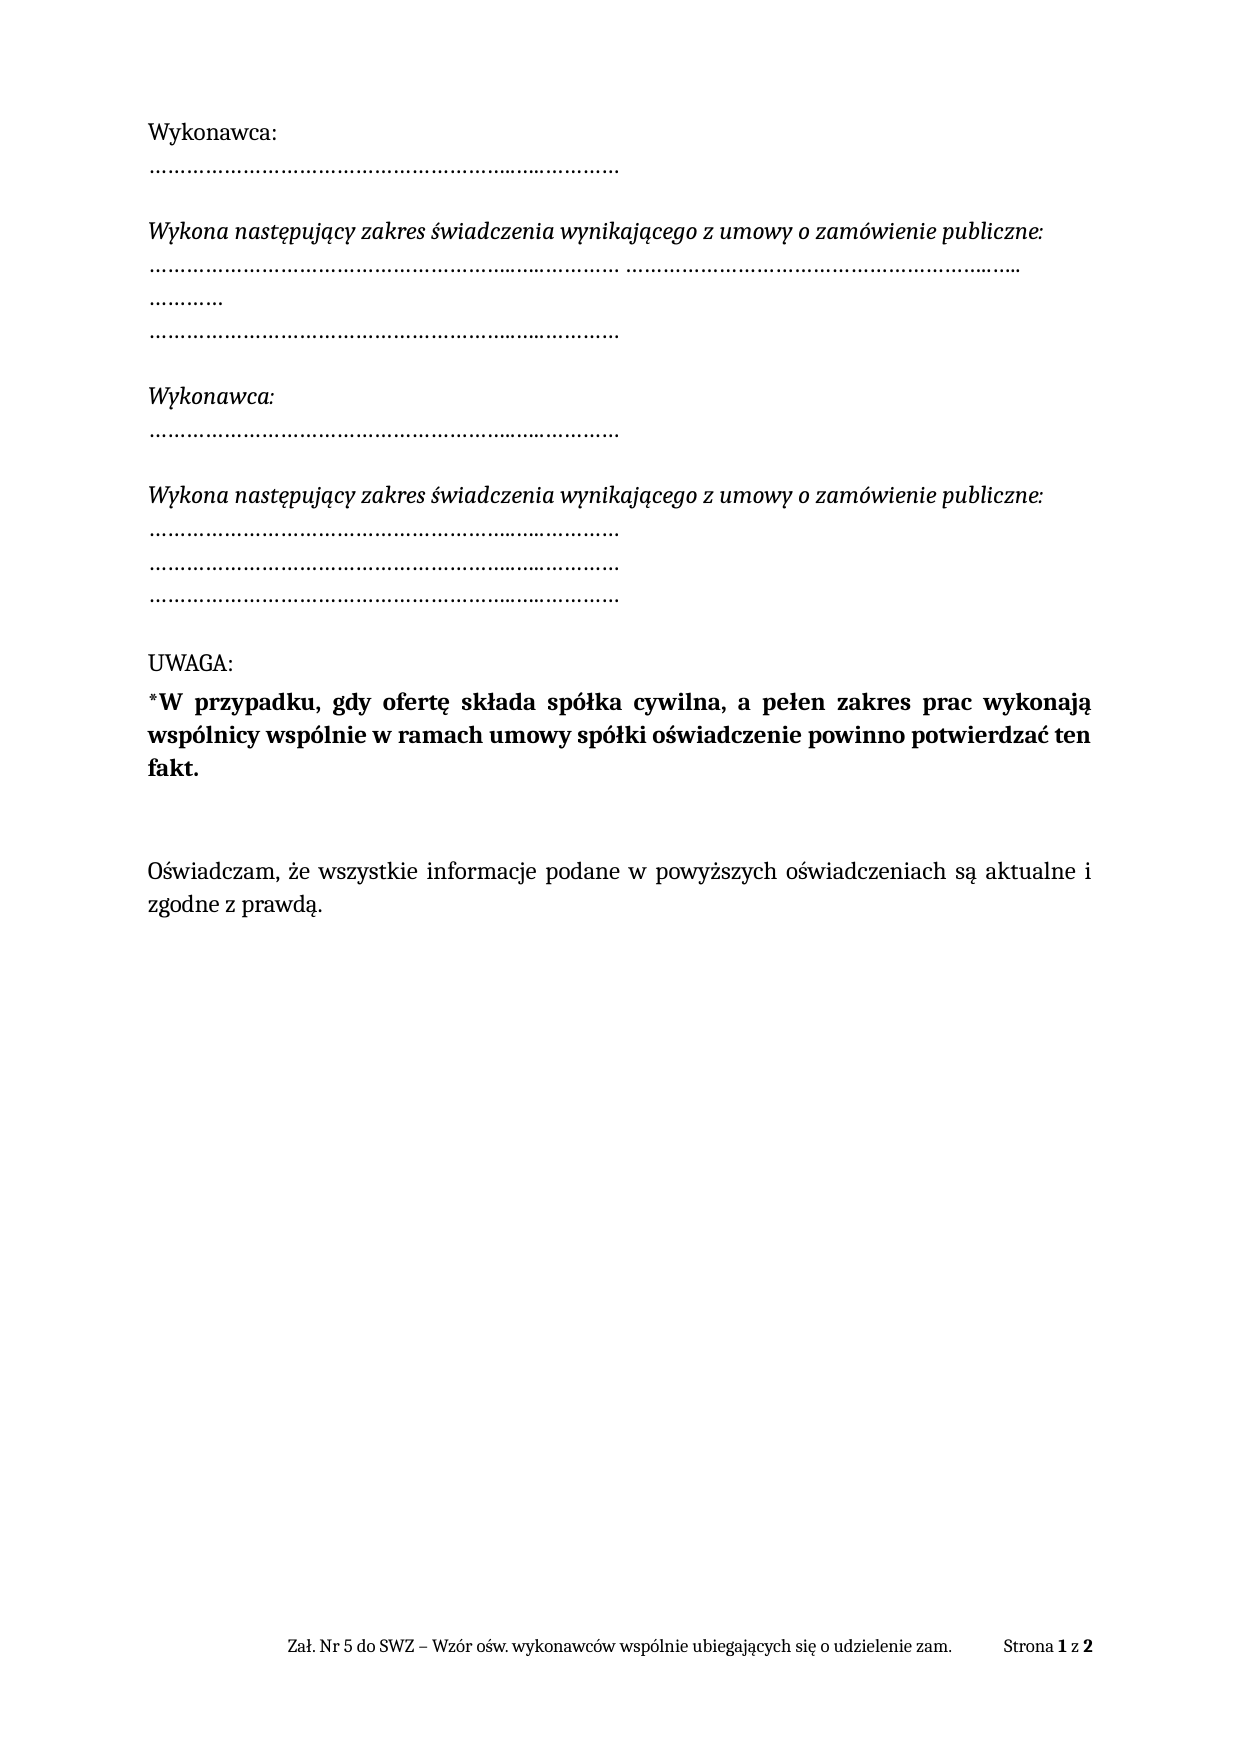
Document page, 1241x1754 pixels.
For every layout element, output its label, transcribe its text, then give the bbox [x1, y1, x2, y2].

text Oświadczam, że wszystkie informacje podane w powyższych oświadczeniach są aktualne i zgodne z prawdą. [148, 857, 1092, 919]
text Wykona następujący zakres świadczenia wynikającego z umowy o zamówienie publiczne: [148, 481, 1093, 510]
text …………………………………………………..…..………… …………………………………………………..…..………… [148, 250, 1093, 312]
text …………………………………………………..…..………… [148, 316, 1093, 345]
text *W przypadku, gdy ofertę składa spółka cywilna, a pełen zakres prac wykonają wspólnicy wspólnie w ramach umowy spółki oświadczenie powinno potwierdzać ten fakt. [148, 688, 1092, 783]
text …………………………………………………..…..………… [148, 547, 650, 576]
text Wykonawca: [148, 382, 1093, 411]
text Wykona następujący zakres świadczenia wynikającego z umowy o zamówienie publiczne: [148, 217, 1093, 246]
text Wykonawca: [148, 118, 650, 147]
text …………………………………………………..…..………… [148, 580, 650, 609]
text …………………………………………………..…..………… [148, 415, 650, 444]
text UWAGA: [148, 648, 1092, 677]
text …………………………………………………..…..………… [148, 514, 650, 543]
text …………………………………………………..…..………… [148, 151, 650, 180]
